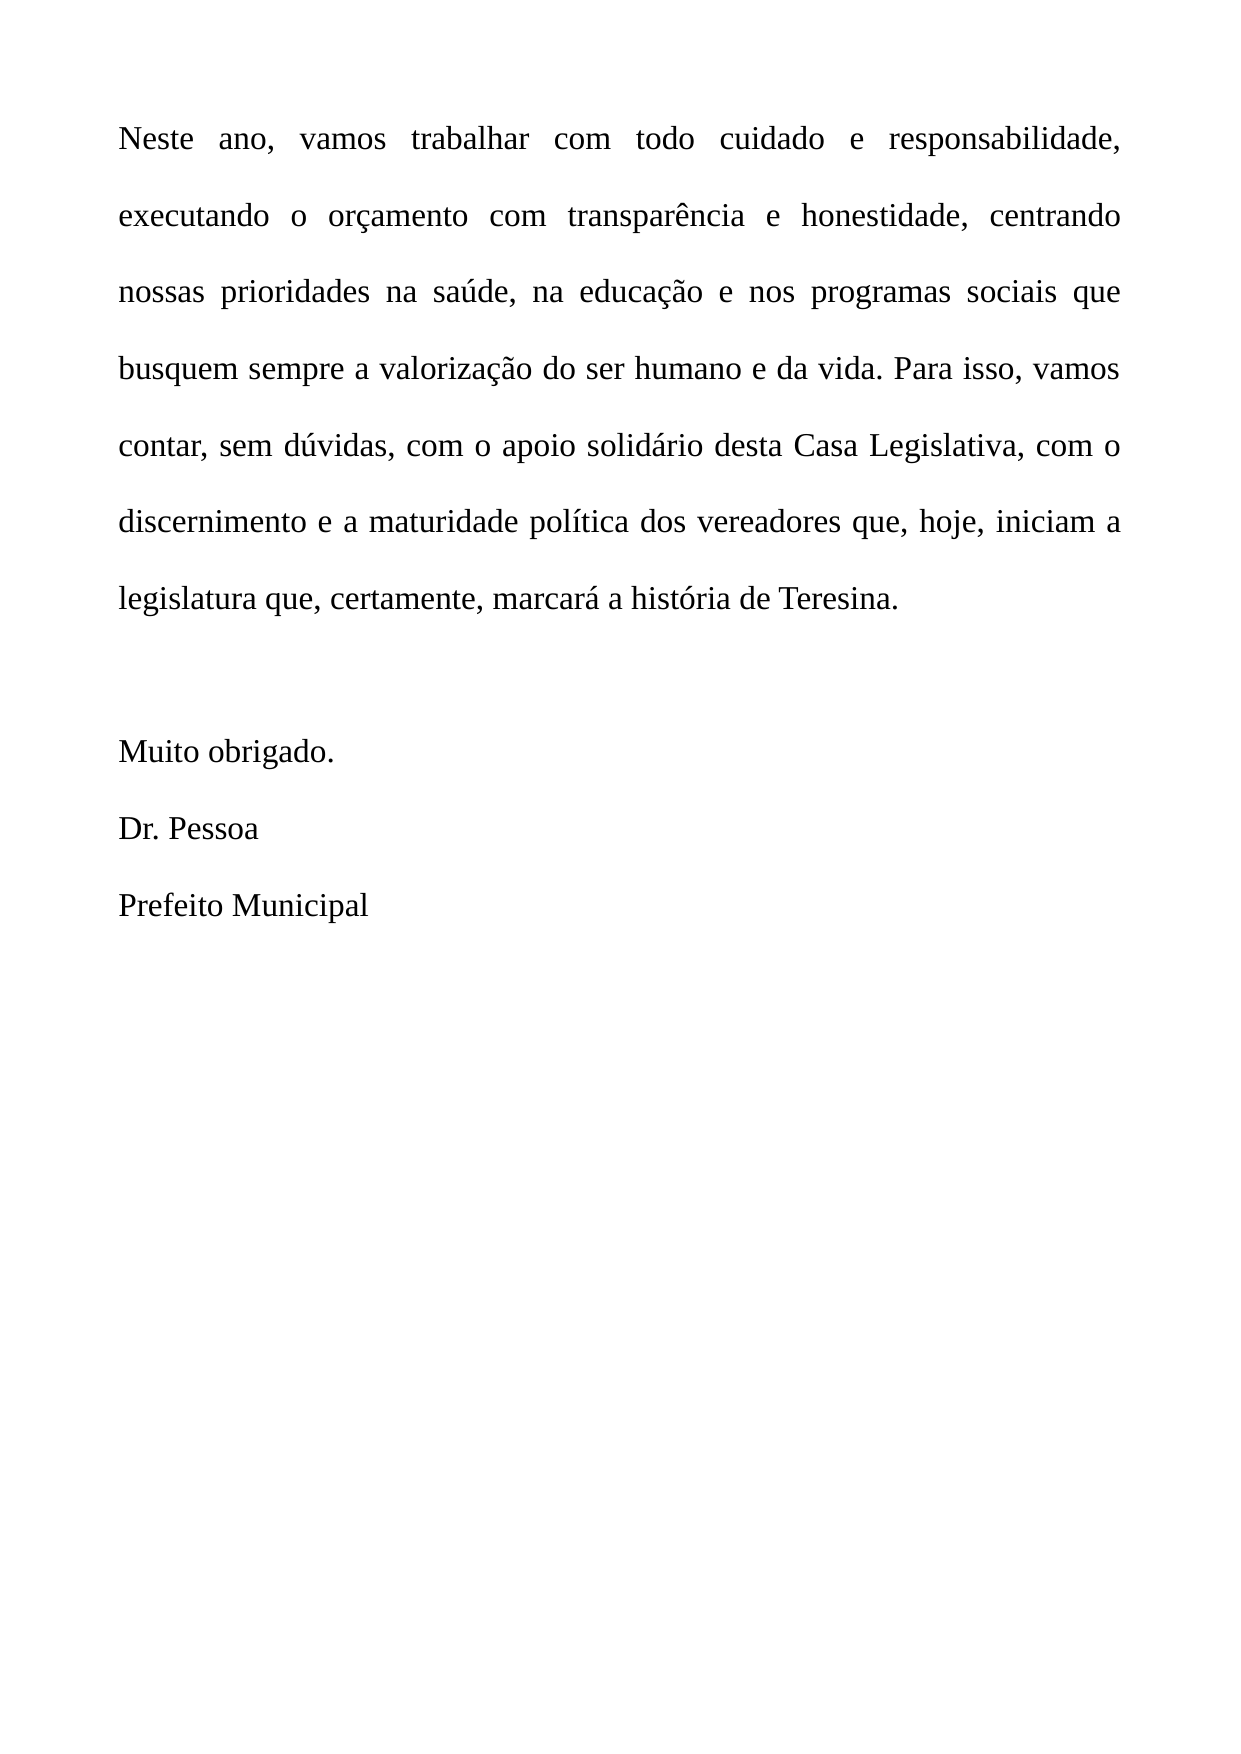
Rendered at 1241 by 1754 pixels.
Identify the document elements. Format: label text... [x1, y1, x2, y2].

text Muito obrigado. [118, 731, 1122, 770]
text Neste ano, vamos trabalhar com todo cuidado e responsabilidade, executando o orçamento com transparência e honestidade, centrando nossas prioridades na saúde, na educação e nos programas sociais que busquem sempre a valorização do ser humano e da vida. Para isso, vamos contar, sem dúvidas, com o apoio solidário desta Casa Legislativa, com o discernimento e a maturidade política dos vereadores que, hoje, iniciam a legislatura que, certamente, marcará a história de Teresina. [118, 118, 1122, 616]
text Prefeito Municipal [118, 885, 1122, 923]
text Dr. Pessoa [118, 808, 1122, 846]
